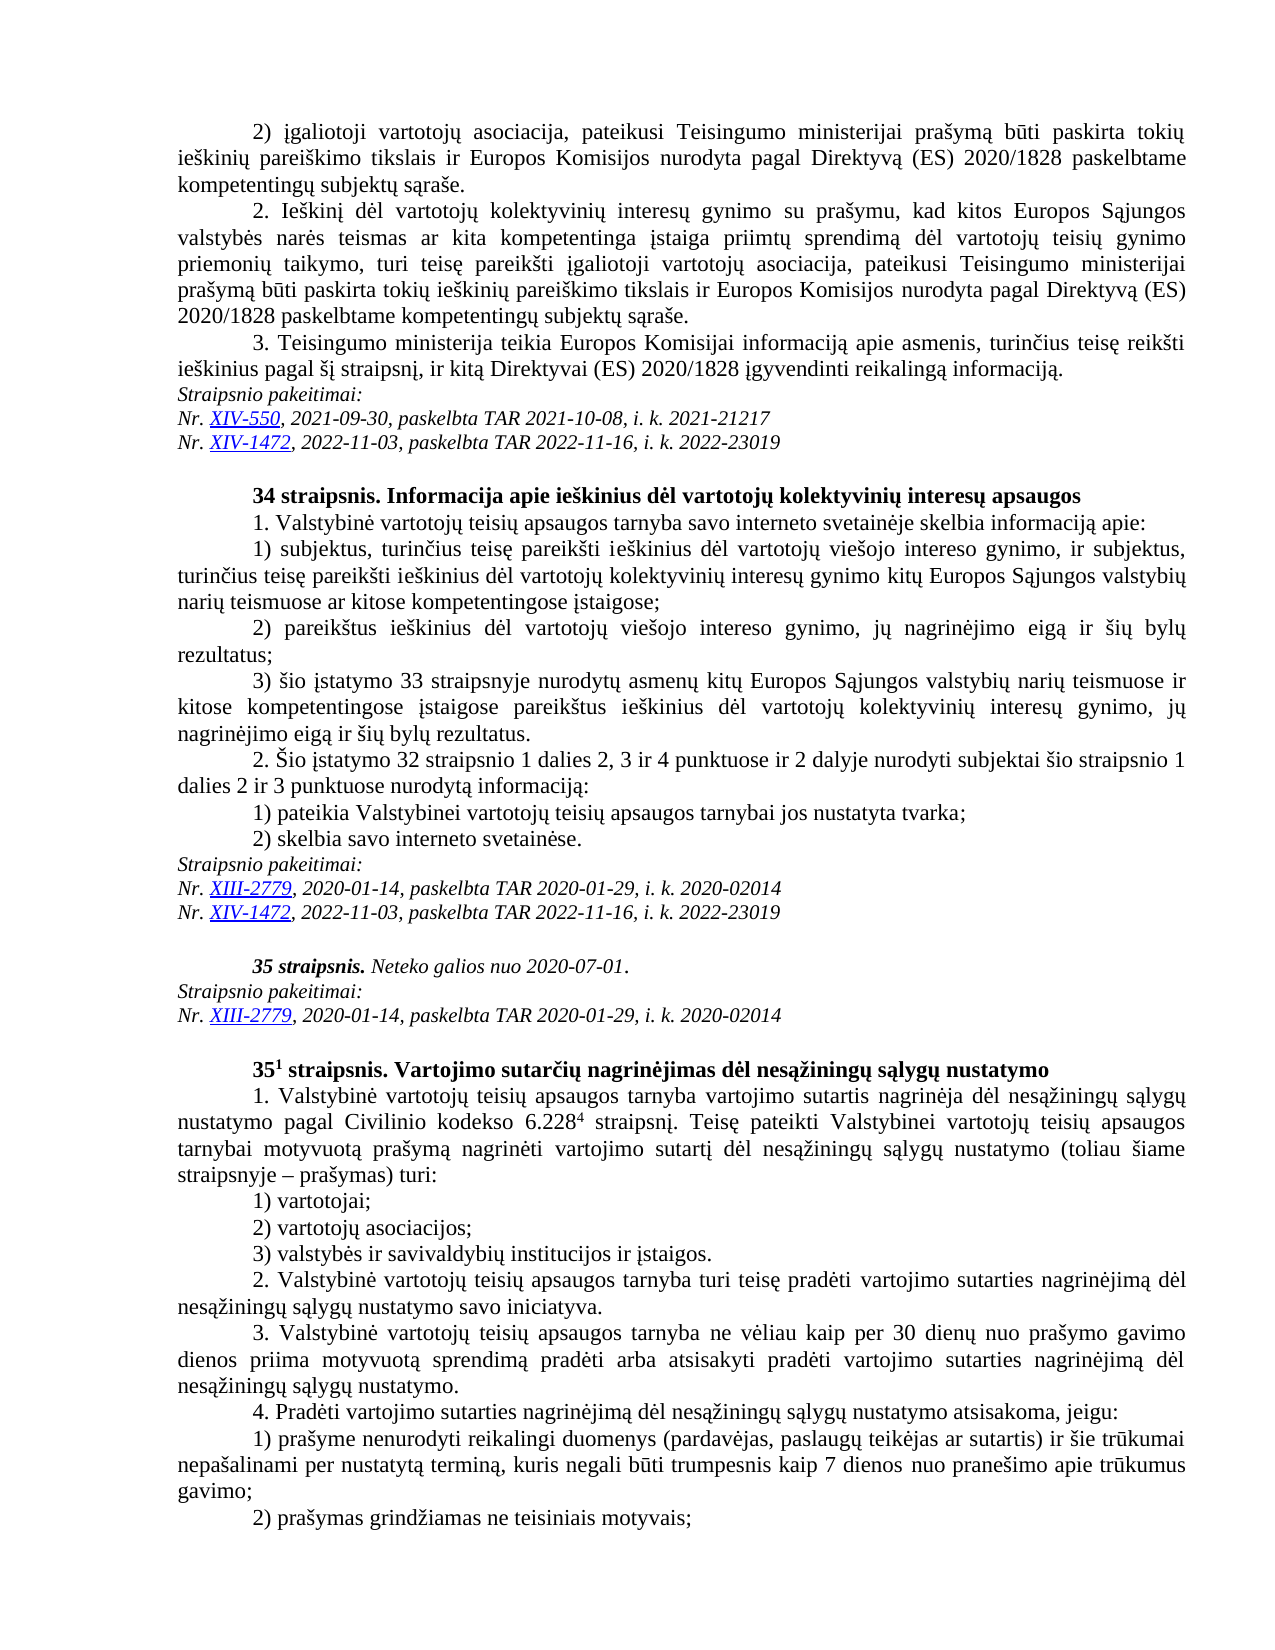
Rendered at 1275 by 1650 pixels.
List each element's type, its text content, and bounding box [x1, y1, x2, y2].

text Nr. XIII-2779, 2020-01-14, paskelbta TAR 2020-01-29, i. k. 2020-02014 [177, 876, 1186, 900]
text 2) įgaliotoji vartotojų asociacija, pateikusi Teisingumo ministerijai prašymą būti paskirta tokių ieškinių pareiškimo tikslais ir Europos Komisijos nurodyta pagal Direktyvą (ES) 2020/1828 paskelbtame kompetentingų subjektų sąraše. [177, 118, 1186, 197]
text 2) prašymas grindžiamas ne teisiniais motyvais; [177, 1504, 1186, 1530]
text 35 straipsnis. Neteko galios nuo 2020-07-01. [252, 952, 1186, 979]
text 34 straipsnis. Informacija apie ieškinius dėl vartotojų kolektyvinių interesų apsaugos [252, 483, 1186, 509]
text 4. Pradėti vartojimo sutarties nagrinėjimą dėl nesąžiningų sąlygų nustatymo atsisakoma, jeigu: [177, 1398, 1186, 1425]
text Nr. XIV-1472, 2022-11-03, paskelbta TAR 2022-11-16, i. k. 2022-23019 [177, 430, 1186, 454]
text Nr. XIV-1472, 2022-11-03, paskelbta TAR 2022-11-16, i. k. 2022-23019 [177, 900, 1186, 924]
text 3) valstybės ir savivaldybių institucijos ir įstaigos. [177, 1240, 1186, 1267]
text 1) pateikia Valstybinei vartotojų teisių apsaugos tarnybai jos nustatyta tvarka; [177, 799, 1186, 825]
text 2) pareikštus ieškinius dėl vartotojų viešojo intereso gynimo, jų nagrinėjimo eigą ir šių bylų rezultatus; [177, 614, 1186, 667]
text 2. Šio įstatymo 32 straipsnio 1 dalies 2, 3 ir 4 punktuose ir 2 dalyje nurodyti subjektai šio straipsnio 1 dalies 2 ir 3 punktuose nurodytą informaciją: [177, 746, 1186, 799]
text Straipsnio pakeitimai: [177, 852, 1186, 876]
text 351 straipsnis. Vartojimo sutarčių nagrinėjimas dėl nesąžiningų sąlygų nustatymo [177, 1056, 1186, 1082]
text 1) vartotojai; [177, 1187, 1186, 1214]
text 3. Valstybinė vartotojų teisių apsaugos tarnyba ne vėliau kaip per 30 dienų nuo prašymo gavimo dienos priima motyvuotą sprendimą pradėti arba atsisakyti pradėti vartojimo sutarties nagrinėjimą dėl nesąžiningų sąlygų nustatymo. [177, 1319, 1186, 1398]
text 2) skelbia savo interneto svetainėse. [177, 825, 1186, 852]
text Nr. XIII-2779, 2020-01-14, paskelbta TAR 2020-01-29, i. k. 2020-02014 [177, 1003, 1186, 1027]
text 2) vartotojų asociacijos; [177, 1214, 1186, 1240]
text Straipsnio pakeitimai: [177, 979, 1186, 1003]
text 1) subjektus, turinčius teisę pareikšti ieškinius dėl vartotojų viešojo intereso gynimo, ir subjektus, turinčius teisę pareikšti ieškinius dėl vartotojų kolektyvinių interesų gynimo kitų Europos Sąjungos valstybių narių teismuose ar kitose kompetentingose įstaigose; [177, 535, 1186, 614]
text 2. Valstybinė vartotojų teisių apsaugos tarnyba turi teisę pradėti vartojimo sutarties nagrinėjimą dėl nesąžiningų sąlygų nustatymo savo iniciatyva. [177, 1267, 1186, 1319]
text 1. Valstybinė vartotojų teisių apsaugos tarnyba vartojimo sutartis nagrinėja dėl nesąžiningų sąlygų nustatymo pagal Civilinio kodekso 6.2284 straipsnį. Teisę pateikti Valstybinei vartotojų teisių apsaugos tarnybai motyvuotą prašymą nagrinėti vartojimo sutartį dėl nesąžiningų sąlygų nustatymo (toliau šiame straipsnyje – prašymas) turi: [177, 1082, 1186, 1187]
text 3) šio įstatymo 33 straipsnyje nurodytų asmenų kitų Europos Sąjungos valstybių narių teismuose ir kitose kompetentingose įstaigose pareikštus ieškinius dėl vartotojų kolektyvinių interesų gynimo, jų nagrinėjimo eigą ir šių bylų rezultatus. [177, 667, 1186, 746]
text 1) prašyme nenurodyti reikalingi duomenys (pardavėjas, paslaugų teikėjas ar sutartis) ir šie trūkumai nepašalinami per nustatytą terminą, kuris negali būti trumpesnis kaip 7 dienos nuo pranešimo apie trūkumus gavimo; [177, 1425, 1186, 1504]
text 1. Valstybinė vartotojų teisių apsaugos tarnyba savo interneto svetainėje skelbia informaciją apie: [177, 509, 1186, 535]
text Straipsnio pakeitimai: [177, 382, 1186, 406]
text 2. Ieškinį dėl vartotojų kolektyvinių interesų gynimo su prašymu, kad kitos Europos Sąjungos valstybės narės teismas ar kita kompetentinga įstaiga priimtų sprendimą dėl vartotojų teisių gynimo priemonių taikymo, turi teisę pareikšti įgaliotoji vartotojų asociacija, pateikusi Teisingumo ministerijai prašymą būti paskirta tokių ieškinių pareiškimo tikslais ir Europos Komisijos nurodyta pagal Direktyvą (ES) 2020/1828 paskelbtame kompetentingų subjektų sąraše. [177, 197, 1186, 329]
text Nr. XIV-550, 2021-09-30, paskelbta TAR 2021-10-08, i. k. 2021-21217 [177, 406, 1186, 430]
text 3. Teisingumo ministerija teikia Europos Komisijai informaciją apie asmenis, turinčius teisę reikšti ieškinius pagal šį straipsnį, ir kitą Direktyvai (ES) 2020/1828 įgyvendinti reikalingą informaciją. [177, 329, 1186, 382]
